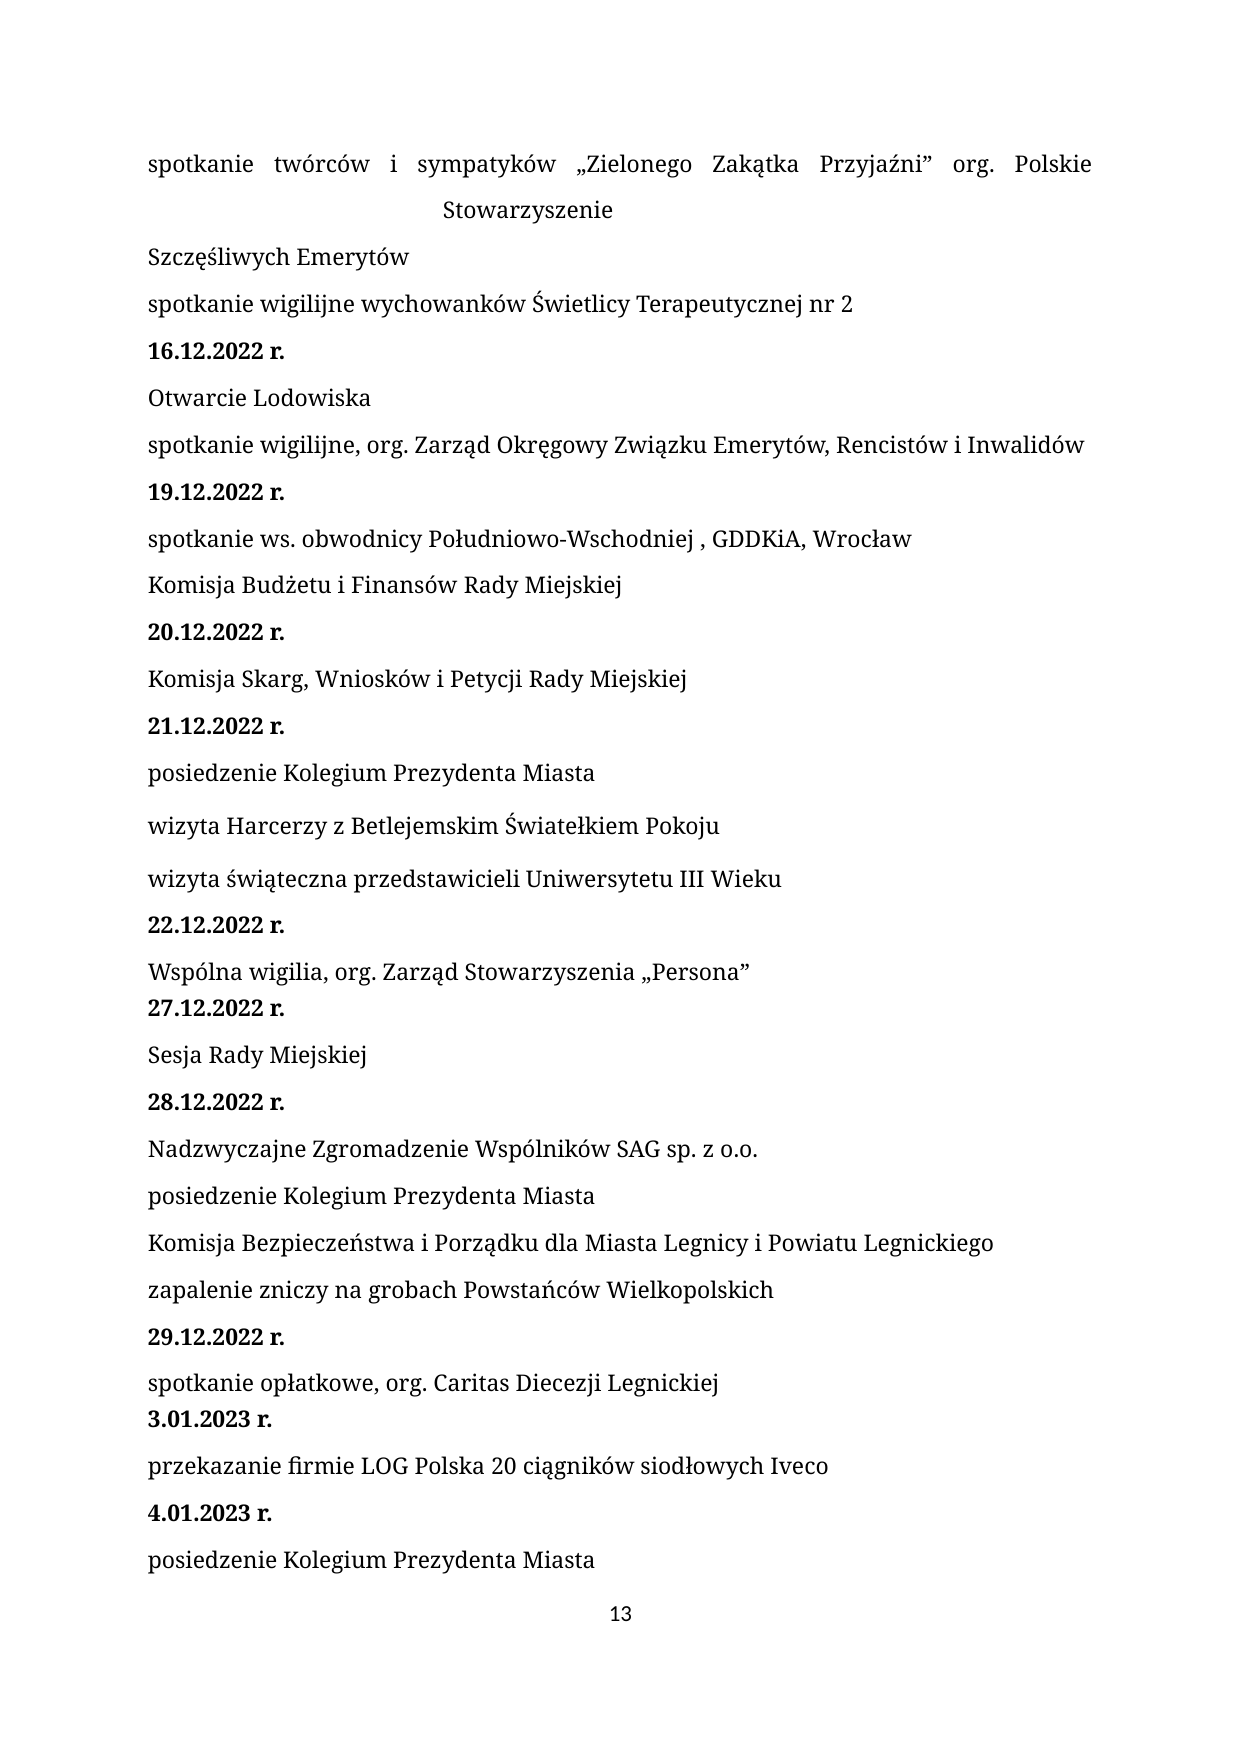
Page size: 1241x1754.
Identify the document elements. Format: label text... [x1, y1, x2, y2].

text 16.12.2022 r. [148, 335, 1093, 366]
text Otwarcie Lodowiska [148, 382, 1093, 413]
text przekazanie firmie LOG Polska 20 ciągników siodłowych Iveco [148, 1450, 1093, 1481]
text 27.12.2022 r. [148, 992, 1093, 1023]
text spotkanie wigilijne, org. Zarząd Okręgowy Związku Emerytów, Rencistów i Inwalidów [148, 429, 1093, 460]
text Komisja Bezpieczeństwa i Porządku dla Miasta Legnicy i Powiatu Legnickiego [148, 1227, 1093, 1258]
text 29.12.2022 r. [148, 1320, 1093, 1352]
text Nadzwyczajne Zgromadzenie Wspólników SAG sp. z o.o. [148, 1133, 1093, 1164]
text 19.12.2022 r. [148, 476, 1093, 507]
text spotkanie wigilijne wychowanków Świetlicy Terapeutycznej nr 2 [148, 288, 1093, 319]
text Komisja Budżetu i Finansów Rady Miejskiej [148, 569, 1093, 601]
text Wspólna wigilia, org. Zarząd Stowarzyszenia „Persona” [148, 956, 1093, 988]
text spotkanie twórców i sympatyków „Zielonego Zakątka Przyjaźni” org. Polskie Stowarzyszenie [148, 148, 1093, 226]
text 4.01.2023 r. [148, 1497, 1093, 1528]
text posiedzenie Kolegium Prezydenta Miasta [148, 1180, 1093, 1211]
text zapalenie zniczy na grobach Powstańców Wielkopolskich [148, 1273, 1093, 1305]
text 20.12.2022 r. [148, 616, 1093, 648]
text posiedzenie Kolegium Prezydenta Miasta [148, 757, 1093, 788]
text 21.12.2022 r. [148, 710, 1093, 741]
text Szczęśliwych Emerytów [148, 241, 1093, 273]
text Komisja Skarg, Wniosków i Petycji Rady Miejskiej [148, 663, 1093, 694]
text posiedzenie Kolegium Prezydenta Miasta [148, 1544, 1093, 1575]
text Sesja Rady Miejskiej [148, 1039, 1093, 1070]
text 3.01.2023 r. [148, 1403, 1093, 1434]
text wizyta Harcerzy z Betlejemskim Światełkiem Pokoju [148, 810, 1093, 841]
text spotkanie ws. obwodnicy Południowo-Wschodniej , GDDKiA, Wrocław [148, 523, 1093, 554]
text wizyta świąteczna przedstawicieli Uniwersytetu III Wieku [148, 863, 1093, 894]
text 22.12.2022 r. [148, 909, 1093, 941]
text 28.12.2022 r. [148, 1086, 1093, 1117]
text spotkanie opłatkowe, org. Caritas Diecezji Legnickiej [148, 1367, 1093, 1398]
